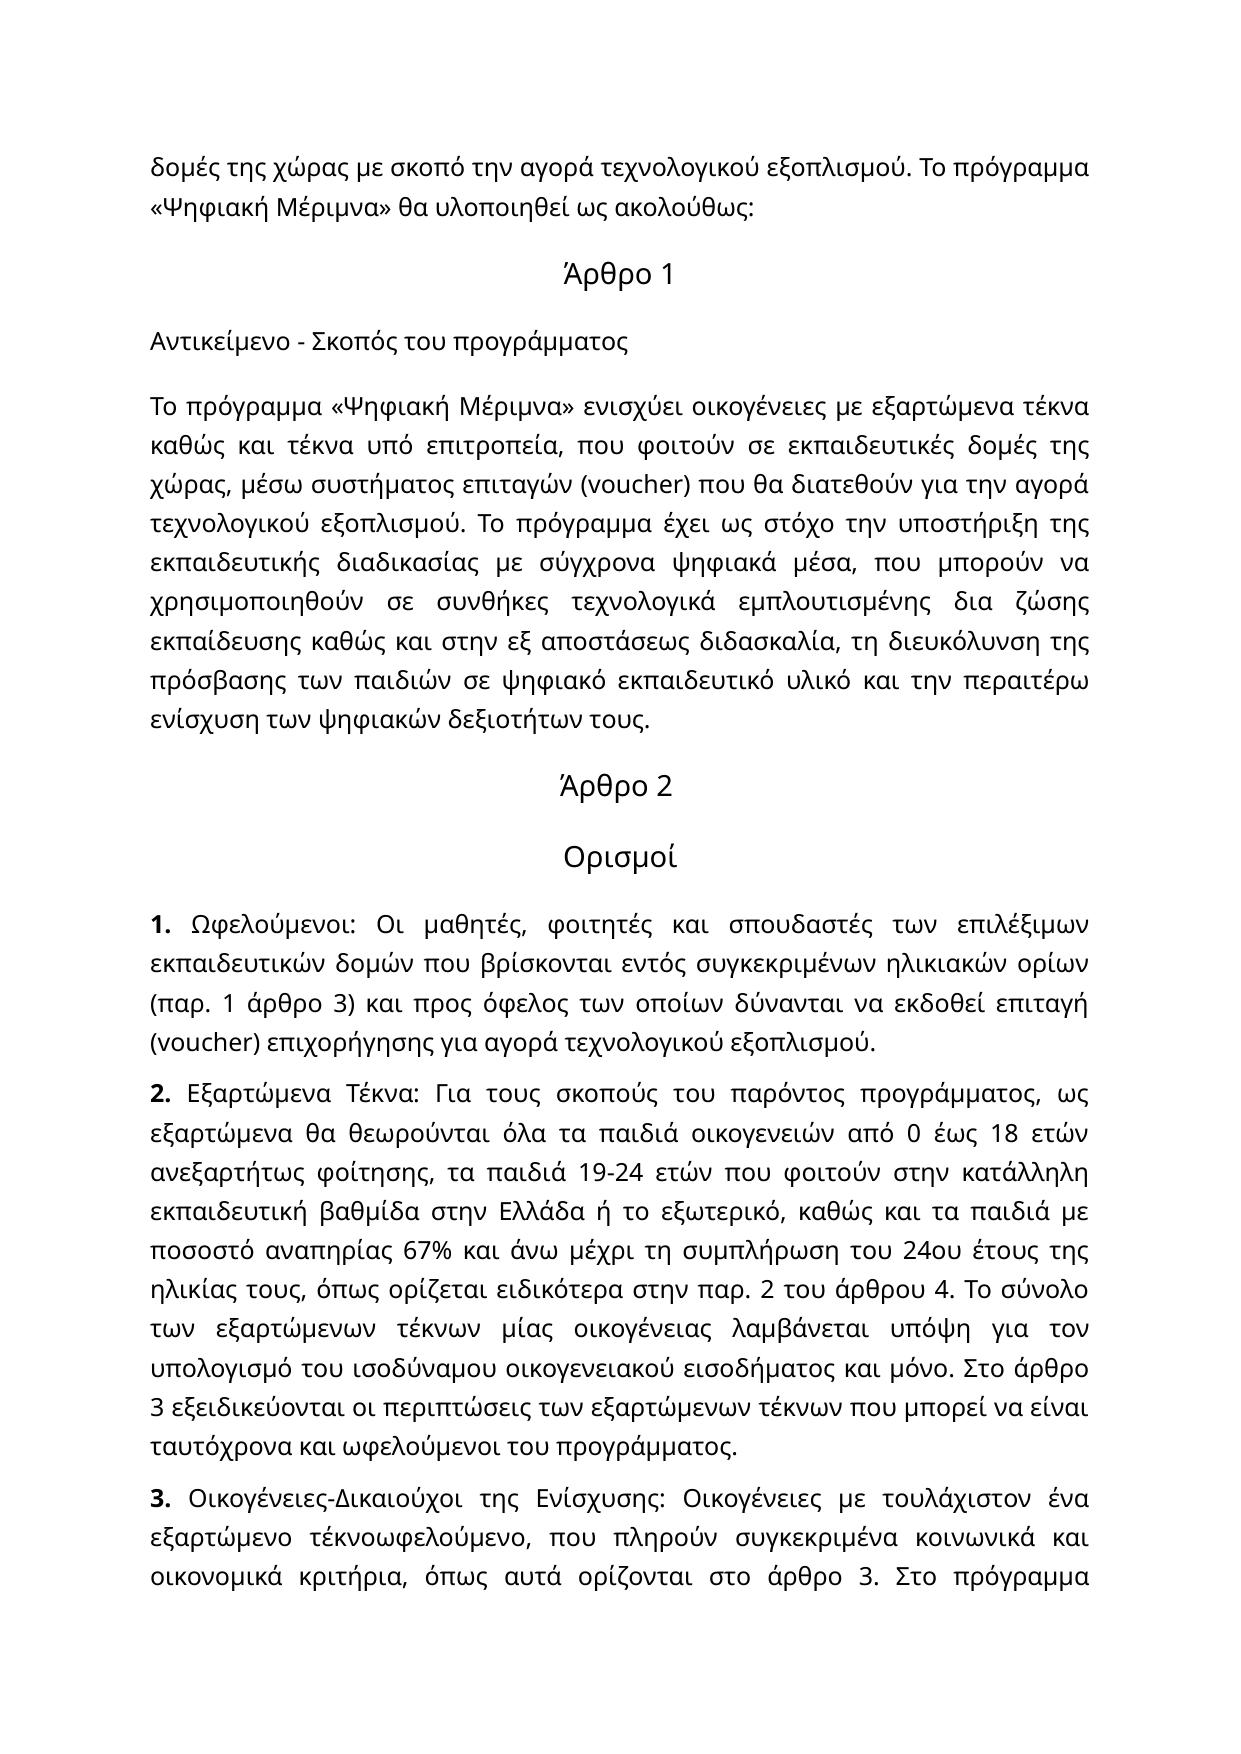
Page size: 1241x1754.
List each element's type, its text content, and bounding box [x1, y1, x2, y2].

text 3. Οικογένειες-Δικαιούχοι της Ενίσχυσης: Οικογένειες με τουλάχιστον ένα εξαρτώμενο τέκνοωφελούμενο, που πληρούν συγκεκριμένα κοινωνικά και οικονομικά κριτήρια, όπως αυτά ορίζονται στο άρθρο 3. Στο πρόγραμμα [150, 1480, 1090, 1593]
text 2. Εξαρτώμενα Τέκνα: Για τους σκοπούς του παρόντος προγράμματος, ως εξαρτώμενα θα θεωρούνται όλα τα παιδιά οικογενειών από 0 έως 18 ετών ανεξαρτήτως φοίτησης, τα παιδιά 19-24 ετών που φοιτούν στην κατάλληλη εκπαιδευτική βαθμίδα στην Ελλάδα ή το εξωτερικό, καθώς και τα παιδιά με ποσοστό αναπηρίας 67% και άνω μέχρι τη συμπλήρωση του 24ου έτους της ηλικίας τους, όπως ορίζεται ειδικότερα στην παρ. 2 του άρθρου 4. Το σύνολο των εξαρτώμενων τέκνων μίας οικογένειας λαμβάνεται υπόψη για τον υπολογισμό του ισοδύναμου οικογενειακού εισοδήματος και μόνο. Στο άρθρο 3 εξειδικεύονται οι περιπτώσεις των εξαρτώμενων τέκνων που μπορεί να είναι ταυτόχρονα και ωφελούμενοι του προγράμματος. [150, 1076, 1090, 1463]
subtitle Άρθρο 2 [150, 766, 1090, 805]
text Αντικείμενο - Σκοπός του προγράμματος [150, 324, 1090, 358]
subtitle Ορισμοί [150, 836, 1090, 876]
text Το πρόγραμμα «Ψηφιακή Μέριμνα» ενισχύει οικογένειες με εξαρτώμενα τέκνα καθώς και τέκνα υπό επιτροπεία, που φοιτούν σε εκπαιδευτικές δομές της χώρας, μέσω συστήματος επιταγών (voucher) που θα διατεθούν για την αγορά τεχνολογικού εξοπλισμού. Το πρόγραμμα έχει ως στόχο την υποστήριξη της εκπαιδευτικής διαδικασίας με σύγχρονα ψηφιακά μέσα, που μπορούν να χρησιμοποιηθούν σε συνθήκες τεχνολογικά εμπλουτισμένης δια ζώσης εκπαίδευσης καθώς και στην εξ αποστάσεως διδασκαλία, τη διευκόλυνση της πρόσβασης των παιδιών σε ψηφιακό εκπαιδευτικό υλικό και την περαιτέρω ενίσχυση των ψηφιακών δεξιοτήτων τους. [150, 388, 1090, 736]
text δομές της χώρας με σκοπό την αγορά τεχνολογικού εξοπλισμού. Το πρόγραμμα «Ψηφιακή Μέριμνα» θα υλοποιηθεί ως ακολούθως: [150, 150, 1090, 223]
subtitle Άρθρο 1 [150, 253, 1090, 293]
text 1. Ωφελούμενοι: Οι μαθητές, φοιτητές και σπουδαστές των επιλέξιμων εκπαιδευτικών δομών που βρίσκονται εντός συγκεκριμένων ηλικιακών ορίων (παρ. 1 άρθρο 3) και προς όφελος των οποίων δύνανται να εκδοθεί επιταγή (voucher) επιχορήγησης για αγορά τεχνολογικού εξοπλισμού. [150, 907, 1090, 1058]
